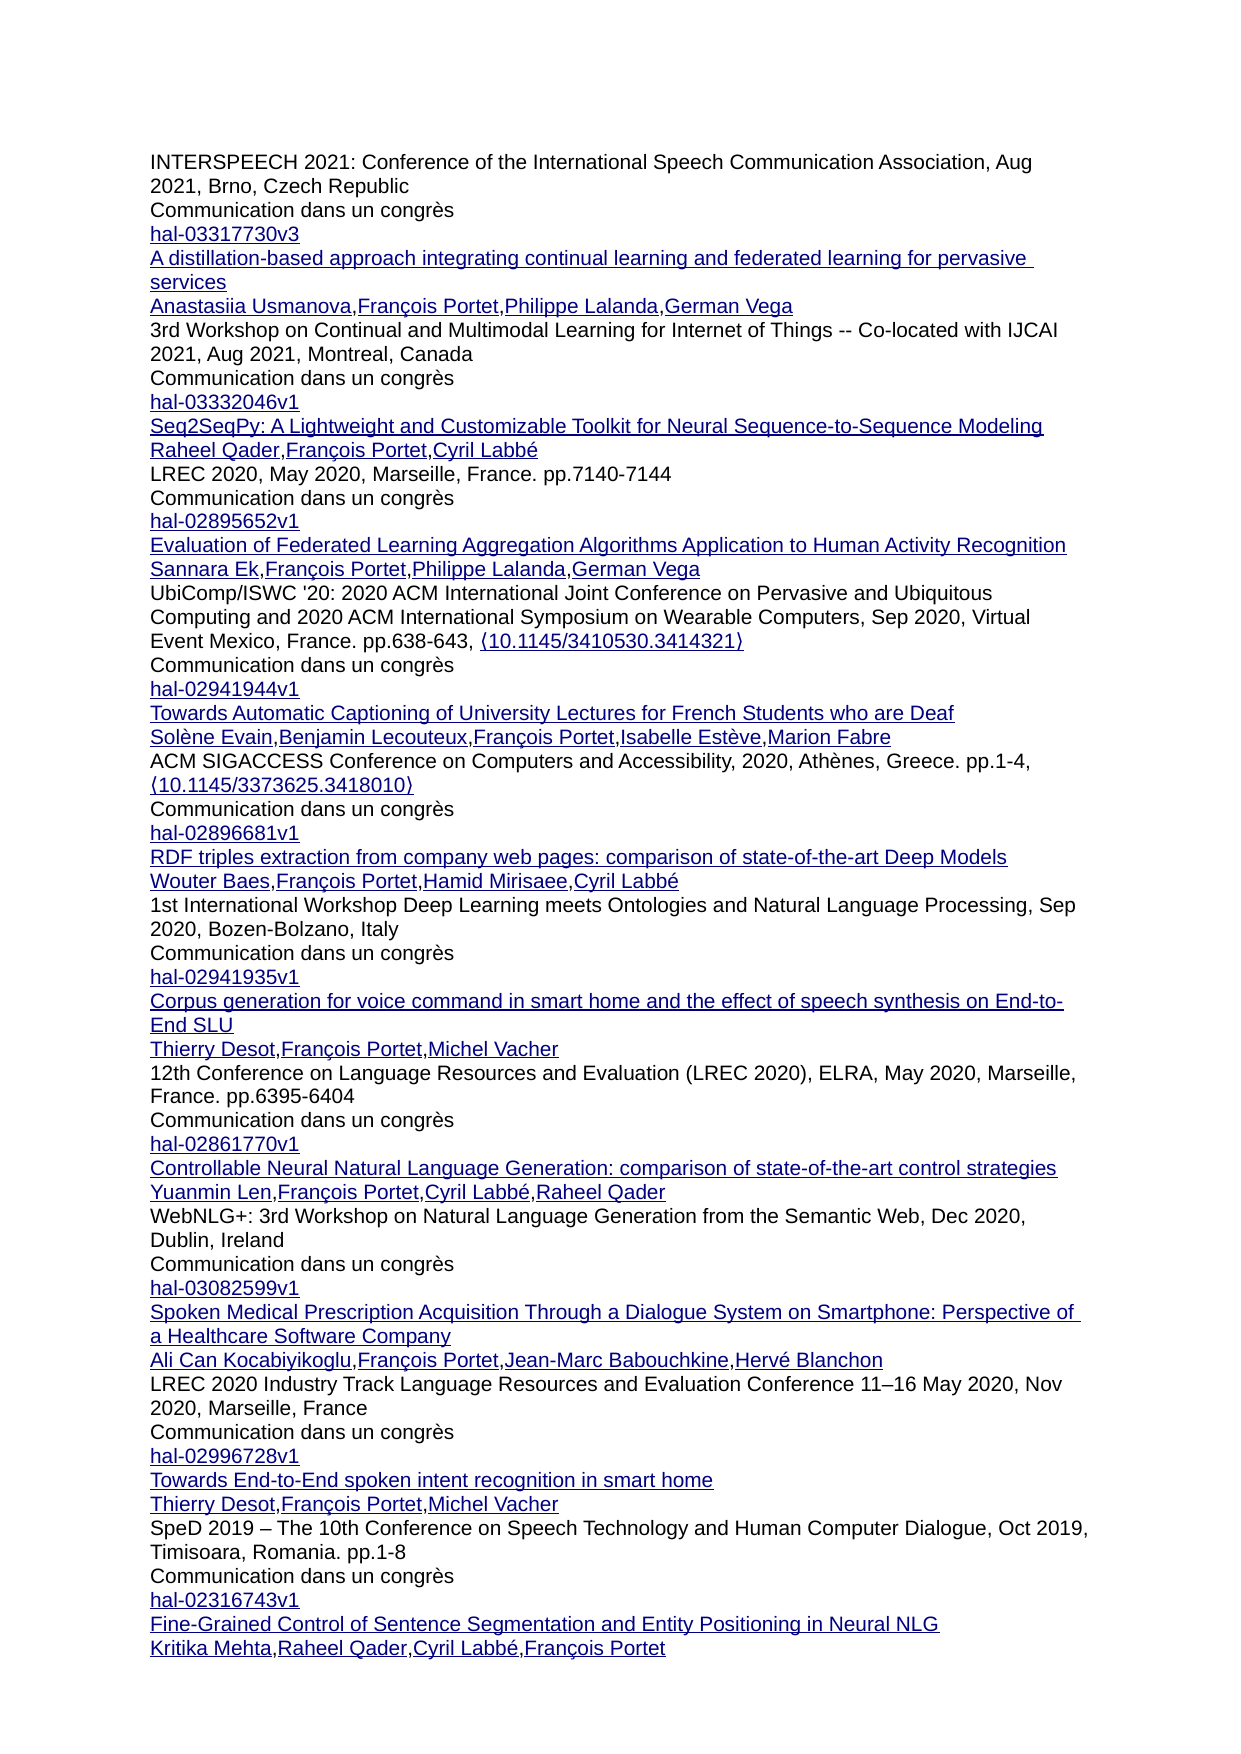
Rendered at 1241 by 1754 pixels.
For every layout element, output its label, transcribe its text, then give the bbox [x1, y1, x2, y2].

table_cell RDF triples extraction from company web pages: comparison of state-of-the-art Deep Models Wouter Baes,François Portet,Hamid Mirisaee,Cyril Labbé 1st International Workshop Deep Learning meets Ontologies and Natural Language Processing, Sep 2020, Bozen-Bolzano, Italy Communication dans un congrès hal-02941935v1 [150, 845, 1090, 988]
table_cell Fine-Grained Control of Sentence Segmentation and Entity Positioning in Neural NLG Kritika Mehta,Raheel Qader,Cyril Labbé,François Portet [150, 1611, 1090, 1659]
table_cell Evaluation of Federated Learning Aggregation Algorithms Application to Human Activity Recognition Sannara Ek,François Portet,Philippe Lalanda,German Vega UbiComp/ISWC '20: 2020 ACM International Joint Conference on Pervasive and Ubiquitous Computing and 2020 ACM International Symposium on Wearable Computers, Sep 2020, Virtual Event Mexico, France. pp.638-643, ⟨10.1145/3410530.3414321⟩ Communication dans un congrès hal-02941944v1 [150, 533, 1090, 701]
table_cell Spoken Medical Prescription Acquisition Through a Dialogue System on Smartphone: Perspective of a Healthcare Software Company Ali Can Kocabiyikoglu,François Portet,Jean-Marc Babouchkine,Hervé Blanchon LREC 2020 Industry Track Language Resources and Evaluation Conference 11–16 May 2020, Nov 2020, Marseille, France Communication dans un congrès hal-02996728v1 [150, 1300, 1090, 1468]
table_cell Towards Automatic Captioning of University Lectures for French Students who are Deaf Solène Evain,Benjamin Lecouteux,François Portet,Isabelle Estève,Marion Fabre ACM SIGACCESS Conference on Computers and Accessibility, 2020, Athènes, Greece. pp.1-4, ⟨10.1145/3373625.3418010⟩ Communication dans un congrès hal-02896681v1 [150, 701, 1090, 845]
table_cell Towards End-to-End spoken intent recognition in smart home Thierry Desot,François Portet,Michel Vacher SpeD 2019 – The 10th Conference on Speech Technology and Human Computer Dialogue, Oct 2019, Timisoara, Romania. pp.1-8 Communication dans un congrès hal-02316743v1 [150, 1468, 1090, 1611]
table_cell INTERSPEECH 2021: Conference of the International Speech Communication Association, Aug 2021, Brno, Czech Republic Communication dans un congrès hal-03317730v3 [150, 150, 1090, 246]
table_cell Controllable Neural Natural Language Generation: comparison of state-of-the-art control strategies Yuanmin Len,François Portet,Cyril Labbé,Raheel Qader WebNLG+: 3rd Workshop on Natural Language Generation from the Semantic Web, Dec 2020, Dublin, Ireland Communication dans un congrès hal-03082599v1 [150, 1156, 1090, 1300]
table_cell A distillation-based approach integrating continual learning and federated learning for pervasive services Anastasiia Usmanova,François Portet,Philippe Lalanda,German Vega 3rd Workshop on Continual and Multimodal Learning for Internet of Things -- Co-located with IJCAI 2021, Aug 2021, Montreal, Canada Communication dans un congrès hal-03332046v1 [150, 246, 1090, 413]
table_cell Corpus generation for voice command in smart home and the effect of speech synthesis on End-to-End SLU Thierry Desot,François Portet,Michel Vacher 12th Conference on Language Resources and Evaluation (LREC 2020), ELRA, May 2020, Marseille, France. pp.6395-6404 Communication dans un congrès hal-02861770v1 [150, 989, 1090, 1156]
table_cell Seq2SeqPy: A Lightweight and Customizable Toolkit for Neural Sequence-to-Sequence Modeling Raheel Qader,François Portet,Cyril Labbé LREC 2020, May 2020, Marseille, France. pp.7140-7144 Communication dans un congrès hal-02895652v1 [150, 414, 1090, 533]
